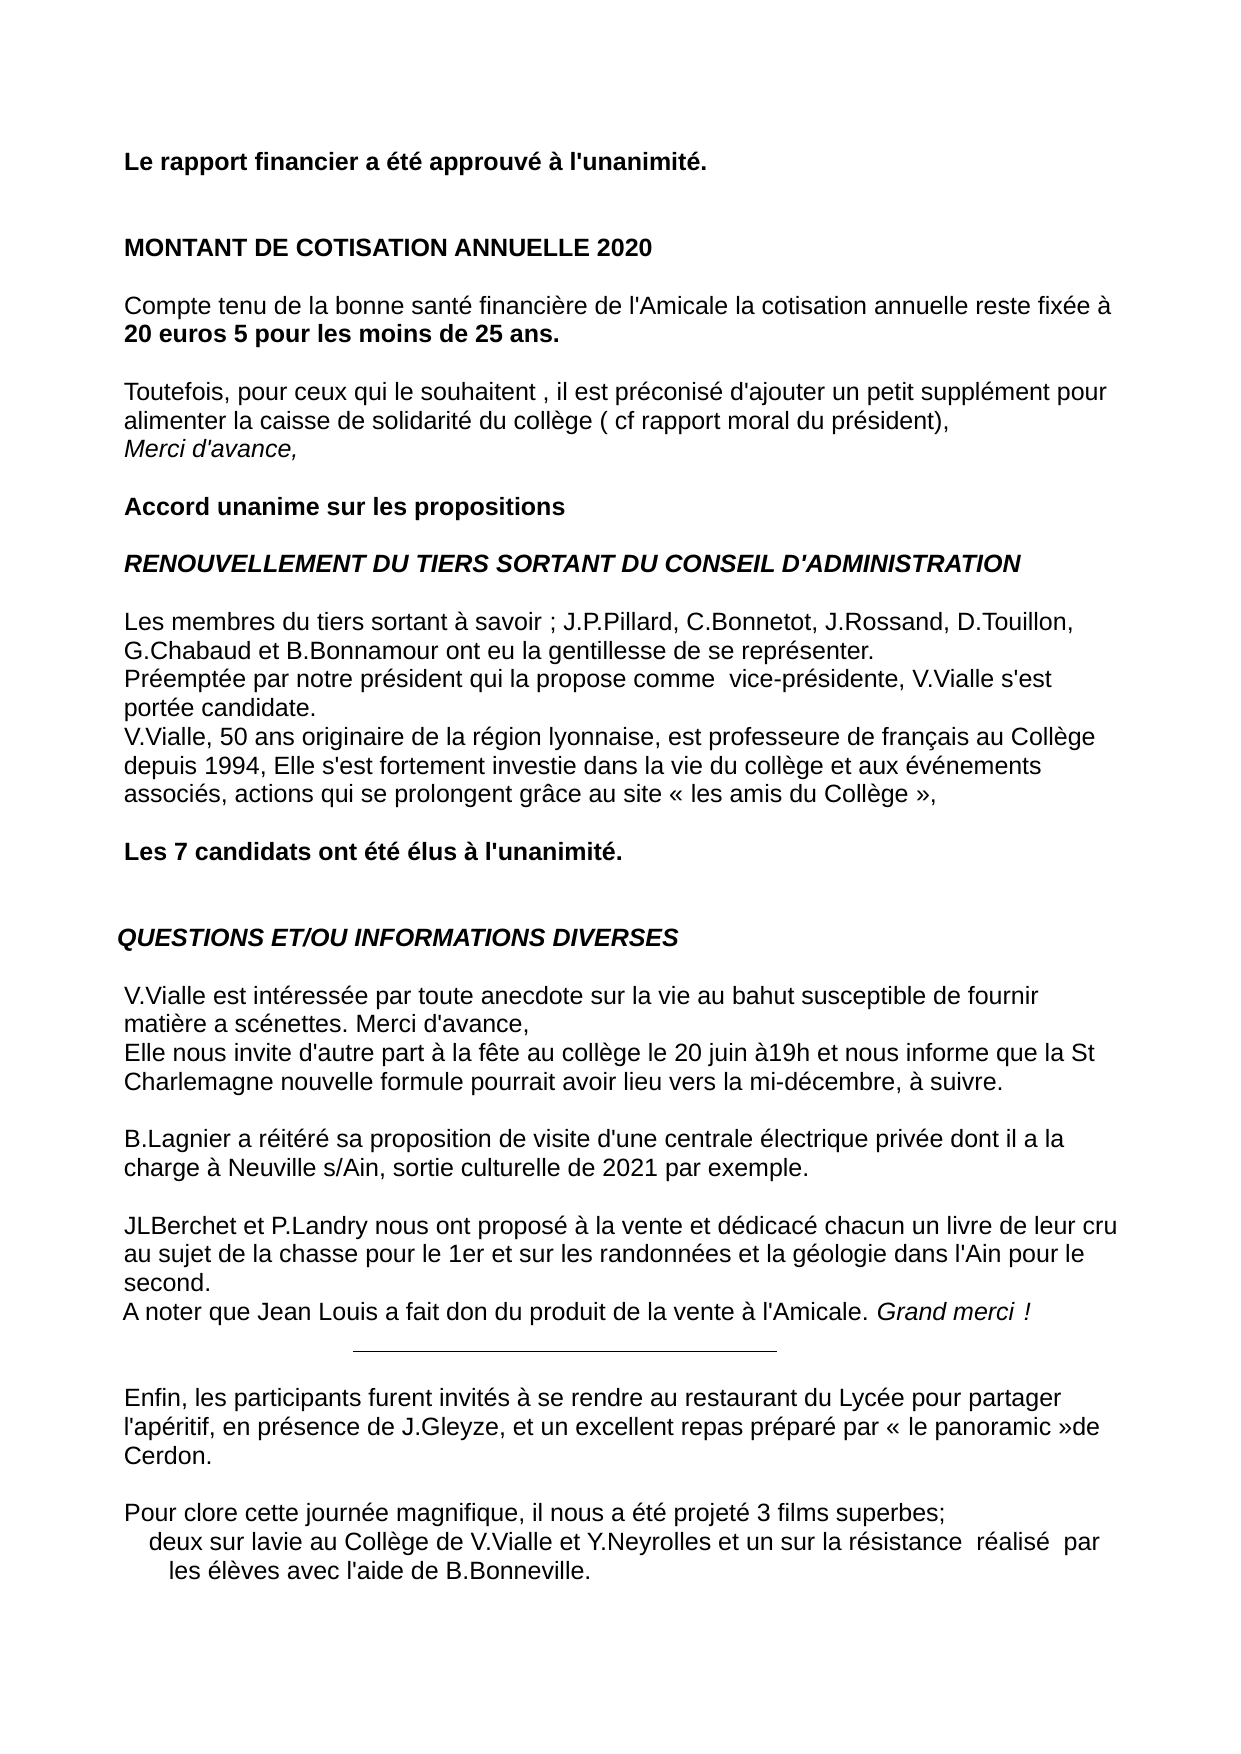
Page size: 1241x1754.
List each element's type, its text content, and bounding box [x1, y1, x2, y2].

text Les 7 candidats ont été élus à l'unanimité. [103, 837, 1123, 866]
text A noter que Jean Louis a fait don du produit de la vente à l'Amicale. Grand merci ! [103, 1297, 1123, 1326]
text QUESTIONS ET/OU INFORMATIONS DIVERSES [103, 923, 1123, 952]
text Merci d'avance, [103, 434, 1123, 463]
text Préemptée par notre président qui la propose comme vice-présidente, V.Vialle s'est portée candidate. [103, 664, 1123, 722]
text Les membres du tiers sortant à savoir ; J.P.Pillard, C.Bonnetot, J.Rossand, D.Touillon, G.Chabaud et B.Bonnamour ont eu la gentillesse de se représenter. [103, 607, 1123, 664]
text Enfin, les participants furent invités à se rendre au restaurant du Lycée pour partager l'apéritif, en présence de J.Gleyze, et un excellent repas préparé par « le panoramic »de Cerdon. [103, 1383, 1123, 1469]
text deux sur lavie au Collège de V.Vialle et Y.Neyrolles et un sur la résistance réalisé par les élèves avec l'aide de B.Bonneville. [148, 1527, 1123, 1584]
text Pour clore cette journée magnifique, il nous a été projeté 3 films superbes; [103, 1498, 1123, 1527]
text Compte tenu de la bonne santé financière de l'Amicale la cotisation annuelle reste fixée à [103, 291, 1123, 319]
text Le rapport financier a été approuvé à l'unanimité. [103, 147, 1123, 176]
text JLBerchet et P.Landry nous ont proposé à la vente et dédicacé chacun un livre de leur cru au sujet de la chasse pour le 1er et sur les randonnées et la géologie dans l'Ain pour le second. [103, 1211, 1123, 1297]
text Toutefois, pour ceux qui le souhaitent , il est préconisé d'ajouter un petit supplément pour alimenter la caisse de solidarité du collège ( cf rapport moral du président), [103, 377, 1123, 434]
text MONTANT DE COTISATION ANNUELLE 2020 [103, 233, 1123, 262]
text V.Vialle, 50 ans originaire de la région lyonnaise, est professeure de français au Collège depuis 1994, Elle s'est fortement investie dans la vie du collège et aux événements associés, actions qui se prolongent grâce au site « les amis du Collège », [103, 722, 1123, 808]
text V.Vialle est intéressée par toute anecdote sur la vie au bahut susceptible de fournir matière a scénettes. Merci d'avance, [103, 981, 1123, 1038]
text Elle nous invite d'autre part à la fête au collège le 20 juin à19h et nous informe que la St Charlemagne nouvelle formule pourrait avoir lieu vers la mi-décembre, à suivre. [103, 1038, 1123, 1096]
text B.Lagnier a réitéré sa proposition de visite d'une centrale électrique privée dont il a la charge à Neuville s/Ain, sortie culturelle de 2021 par exemple. [103, 1124, 1123, 1182]
text RENOUVELLEMENT DU TIERS SORTANT DU CONSEIL D'ADMINISTRATION [103, 549, 1123, 578]
text 20 euros 5 pour les moins de 25 ans. [103, 319, 1123, 348]
text Accord unanime sur les propositions [103, 492, 1123, 521]
